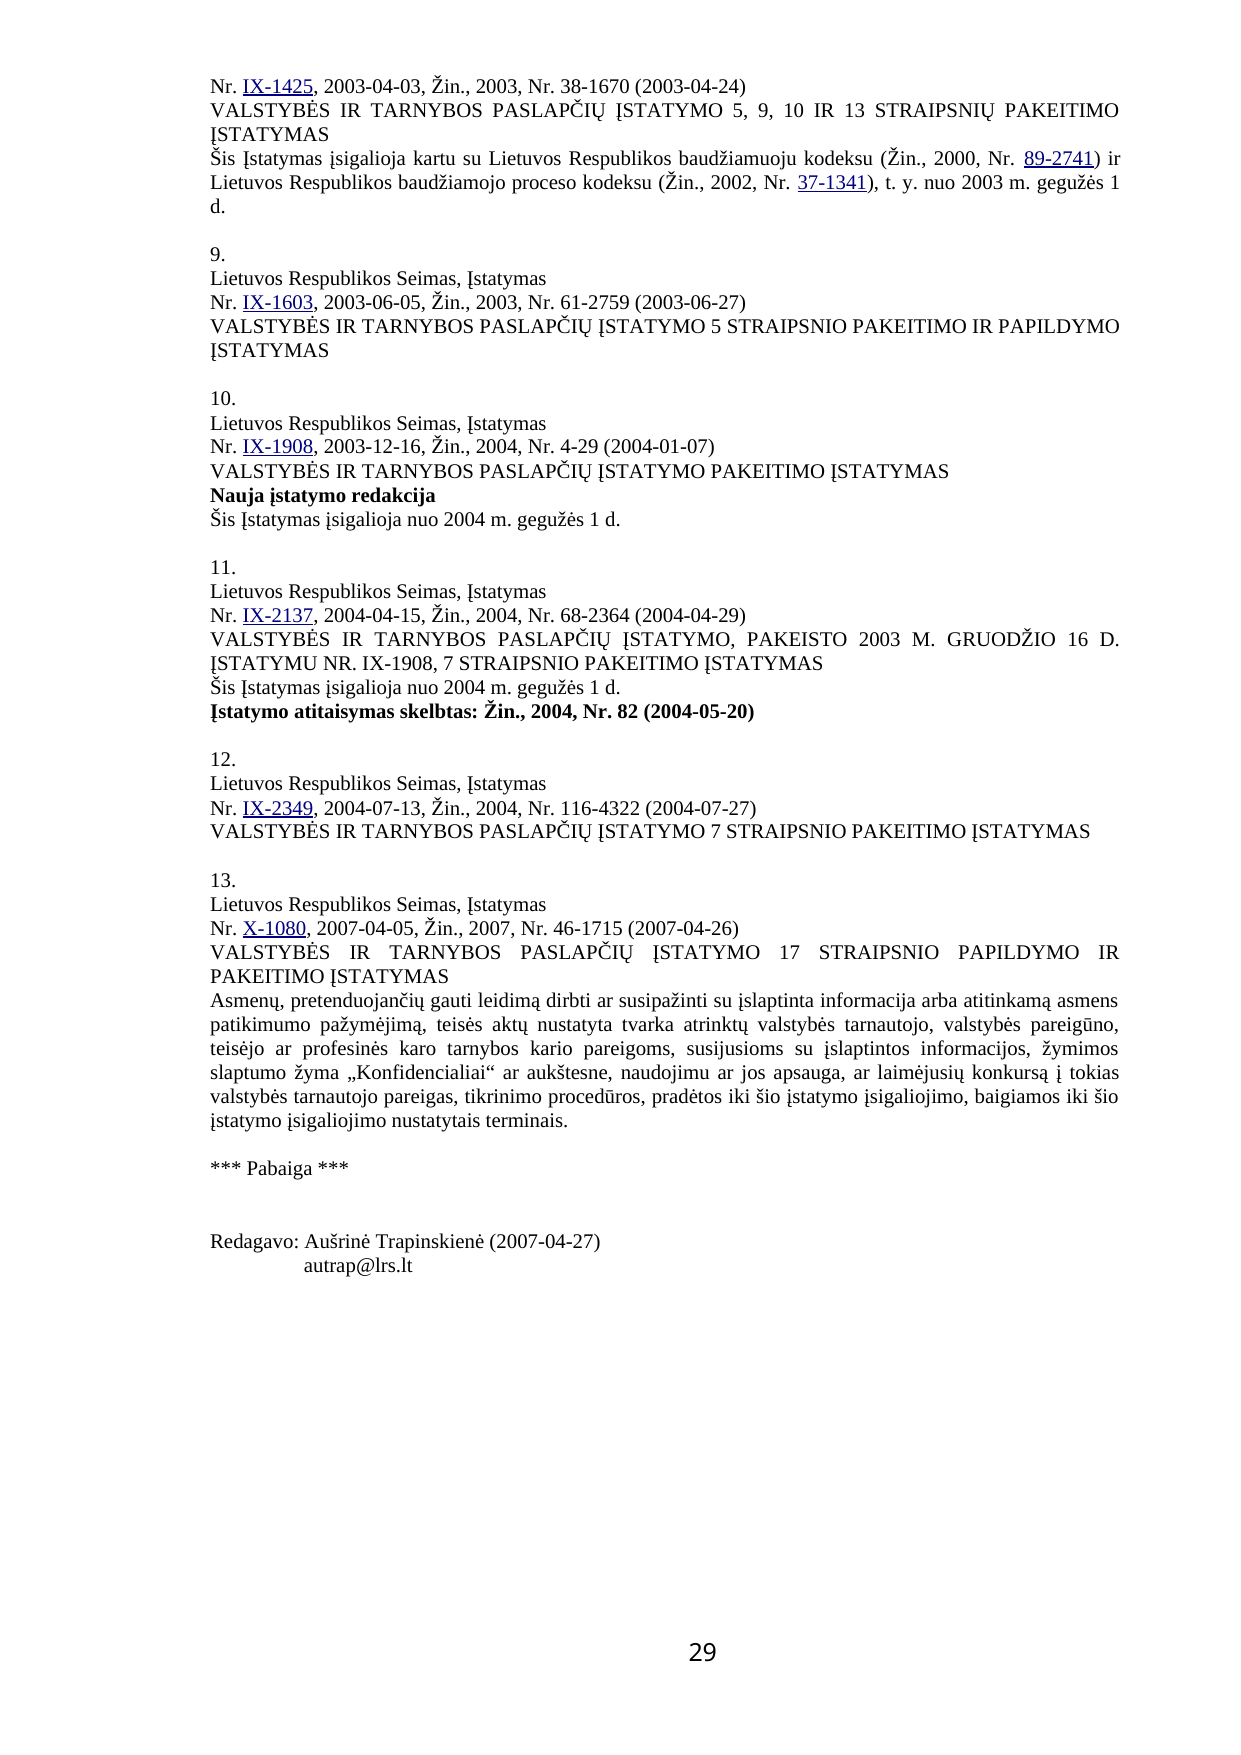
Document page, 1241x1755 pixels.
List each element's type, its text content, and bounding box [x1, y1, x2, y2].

text Lietuvos Respublikos Seimas, Įstatymas [210, 771, 1120, 795]
text Šis Įstatymas įsigalioja kartu su Lietuvos Respublikos baudžiamuoju kodeksu (Žin., 2000, Nr. 89-2741) ir Lietuvos Respublikos baudžiamojo proceso kodeksu (Žin., 2002, Nr. 37-1341), t. y. nuo 2003 m. gegužės 1 d. [210, 146, 1120, 218]
text 12. [210, 747, 1120, 771]
text autrap@lrs.lt [210, 1253, 1120, 1277]
text Nr. X-1080, 2007-04-05, Žin., 2007, Nr. 46-1715 (2007-04-26) [210, 916, 1120, 940]
text *** Pabaiga *** [210, 1156, 1120, 1180]
text VALSTYBĖS IR TARNYBOS PASLAPČIŲ ĮSTATYMO 5, 9, 10 IR 13 STRAIPSNIŲ PAKEITIMO ĮSTATYMAS [210, 98, 1120, 146]
text Lietuvos Respublikos Seimas, Įstatymas [210, 579, 1120, 603]
text VALSTYBĖS IR TARNYBOS PASLAPČIŲ ĮSTATYMO 17 STRAIPSNIO PAPILDYMO IR PAKEITIMO ĮSTATYMAS [210, 940, 1120, 988]
text Šis Įstatymas įsigalioja nuo 2004 m. gegužės 1 d. [210, 507, 1120, 531]
text Redagavo: Aušrinė Trapinskienė (2007-04-27) [210, 1228, 1120, 1253]
text Lietuvos Respublikos Seimas, Įstatymas [210, 410, 1120, 434]
text Įstatymo atitaisymas skelbtas: Žin., 2004, Nr. 82 (2004-05-20) [210, 699, 1120, 723]
text Lietuvos Respublikos Seimas, Įstatymas [210, 892, 1120, 916]
text Nr. IX-1425, 2003-04-03, Žin., 2003, Nr. 38-1670 (2003-04-24) [210, 73, 1120, 98]
text 9. [210, 242, 1120, 266]
text Nauja įstatymo redakcija [210, 483, 1120, 507]
text 11. [210, 555, 1120, 579]
text 10. [210, 386, 1120, 410]
text Šis Įstatymas įsigalioja nuo 2004 m. gegužės 1 d. [210, 675, 1120, 699]
text Asmenų, pretenduojančių gauti leidimą dirbti ar susipažinti su įslaptinta informacija arba atitinkamą asmens patikimumo pažymėjimą, teisės aktų nustatyta tvarka atrinktų valstybės tarnautojo, valstybės pareigūno, teisėjo ar profesinės karo tarnybos kario pareigoms, susijusioms su įslaptintos informacijos, žymimos slaptumo žyma „Konfidencialiai“ ar aukštesne, naudojimu ar jos apsauga, ar laimėjusių konkursą į tokias valstybės tarnautojo pareigas, tikrinimo procedūros, pradėtos iki šio įstatymo įsigaliojimo, baigiamos iki šio įstatymo įsigaliojimo nustatytais terminais. [210, 988, 1120, 1132]
text VALSTYBĖS IR TARNYBOS PASLAPČIŲ ĮSTATYMO 5 STRAIPSNIO PAKEITIMO IR PAPILDYMO ĮSTATYMAS [210, 314, 1120, 362]
text Nr. IX-1603, 2003-06-05, Žin., 2003, Nr. 61-2759 (2003-06-27) [210, 290, 1120, 314]
text VALSTYBĖS IR TARNYBOS PASLAPČIŲ ĮSTATYMO 7 STRAIPSNIO PAKEITIMO ĮSTATYMAS [210, 819, 1120, 843]
text 13. [210, 868, 1120, 892]
text Nr. IX-2349, 2004-07-13, Žin., 2004, Nr. 116-4322 (2004-07-27) [210, 795, 1120, 819]
text Nr. IX-1908, 2003-12-16, Žin., 2004, Nr. 4-29 (2004-01-07) [210, 434, 1120, 458]
text Nr. IX-2137, 2004-04-15, Žin., 2004, Nr. 68-2364 (2004-04-29) [210, 603, 1120, 627]
text VALSTYBĖS IR TARNYBOS PASLAPČIŲ ĮSTATYMO, PAKEISTO 2003 M. GRUODŽIO 16 D. ĮSTATYMU NR. IX-1908, 7 STRAIPSNIO PAKEITIMO ĮSTATYMAS [210, 627, 1120, 675]
text VALSTYBĖS IR TARNYBOS PASLAPČIŲ ĮSTATYMO PAKEITIMO ĮSTATYMAS [210, 458, 1120, 483]
text Lietuvos Respublikos Seimas, Įstatymas [210, 266, 1120, 290]
